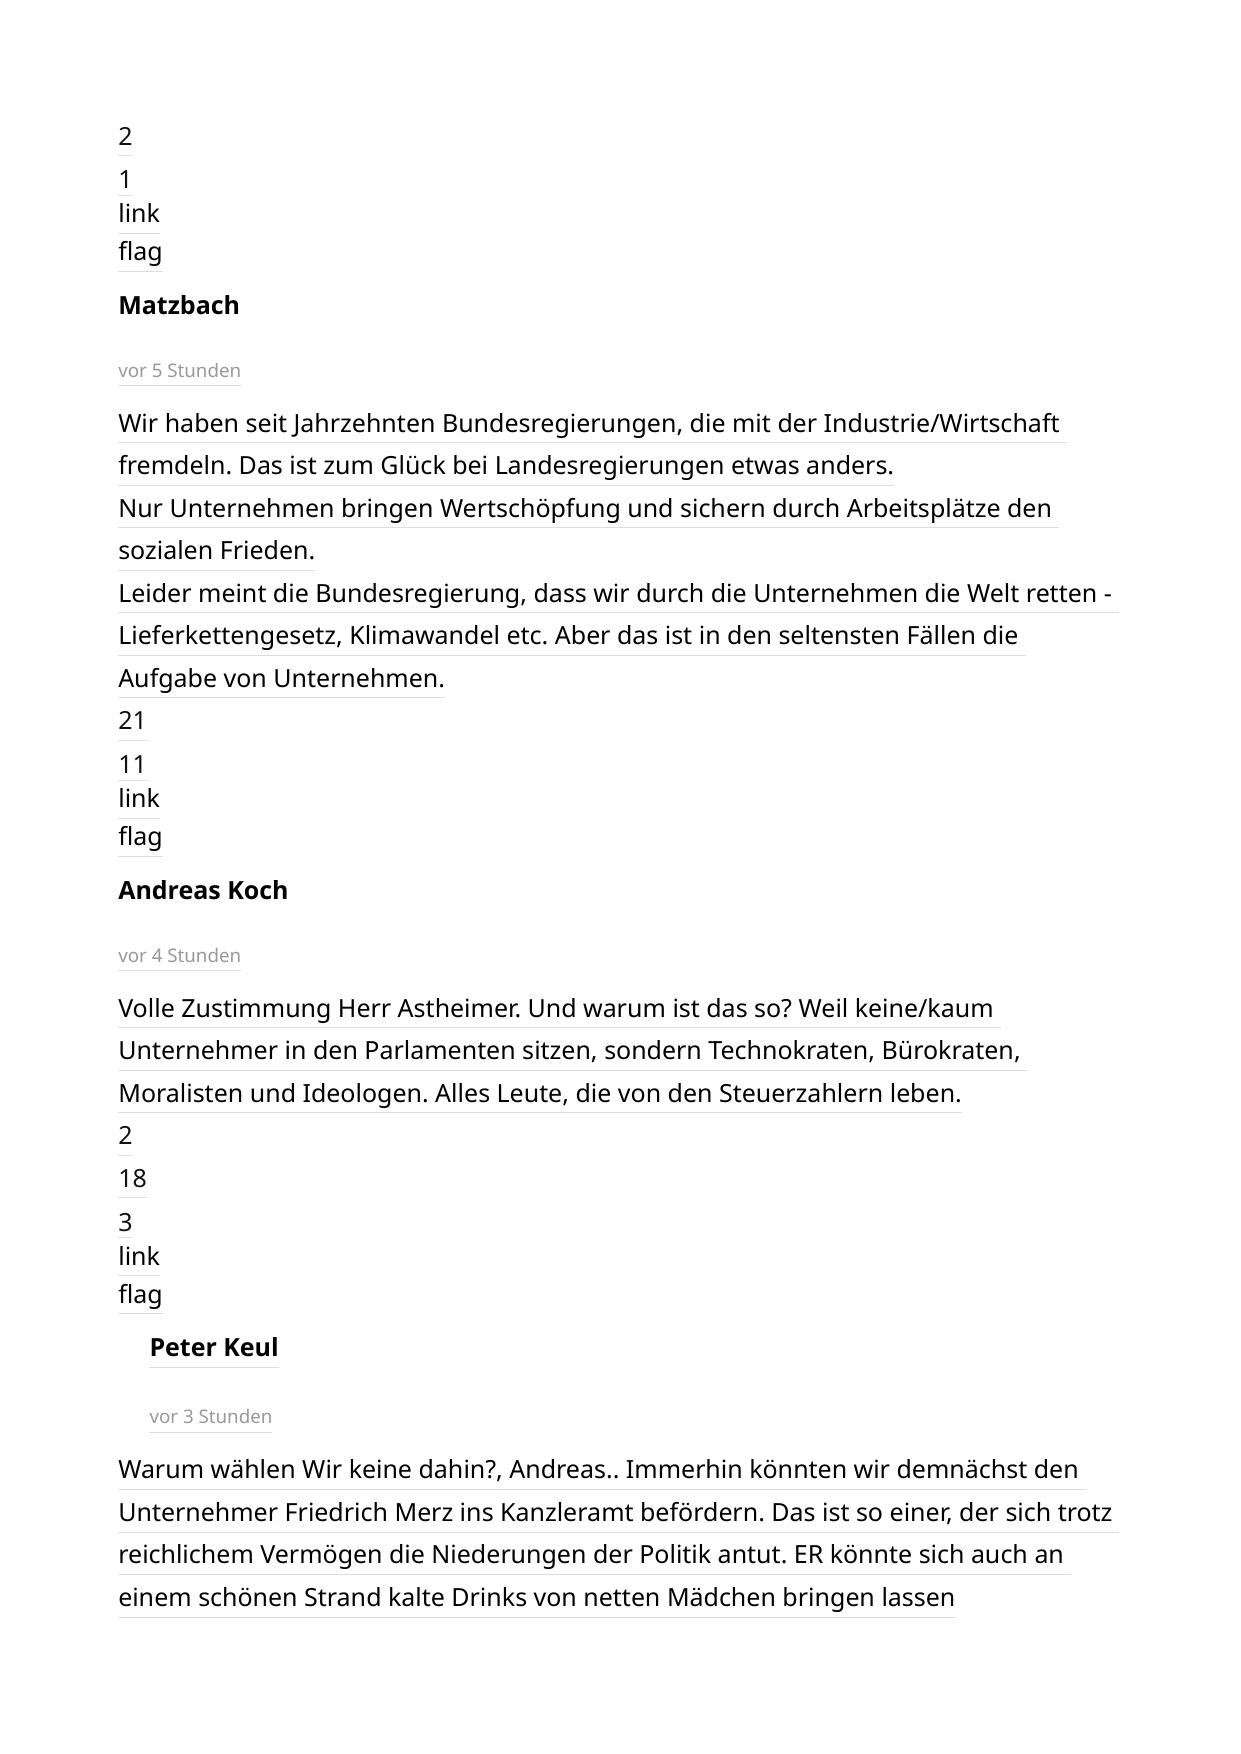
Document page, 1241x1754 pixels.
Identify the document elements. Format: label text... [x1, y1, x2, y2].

text flag [118, 1276, 1122, 1314]
text link [118, 781, 1122, 819]
text 2 [118, 118, 1122, 156]
text flag [118, 819, 1122, 857]
text Warum wählen Wir keine dahin?, Andreas.. Immerhin könnten wir demnächst den Unternehmer Friedrich Merz ins Kanzleramt befördern. Das ist so einer, der sich trotz reichlichem Vermögen die Niederungen der Politik antut. ER könnte sich auch an einem schönen Strand kalte Drinks von netten Mädchen bringen lassen [118, 1452, 1122, 1618]
text Peter Keul [149, 1330, 1122, 1368]
text 3 [118, 1203, 1122, 1238]
text flag [118, 234, 1122, 272]
text vor 4 Stunden [118, 942, 1117, 971]
text Matzbach [118, 288, 1122, 322]
text Wir haben seit Jahrzehnten Bundesregierungen, die mit der Industrie/Wirtschaft fremdeln. Das ist zum Glück bei Landesregierungen etwas anders. Nur Unternehmen bringen Wertschöpfung und sichern durch Arbeitsplätze den sozialen Frieden. Leider meint die Bundesregierung, dass wir durch die Unternehmen die Welt retten - Lieferkettengesetz, Klimawandel etc. Aber das ist in den seltensten Fällen die Aufgabe von Unternehmen. [118, 406, 1122, 698]
text 1 [118, 161, 1122, 196]
text Andreas Koch [118, 872, 1122, 907]
text vor 3 Stunden [149, 1404, 1117, 1433]
text Volle Zustimmung Herr Astheimer. Und warum ist das so? Weil keine/kaum Unternehmer in den Parlamenten sitzen, sondern Technokraten, Bürokraten, Moralisten und Ideologen. Alles Leute, die von den Steuerzahlern leben. [118, 990, 1122, 1113]
text link [118, 1238, 1122, 1276]
text vor 5 Stunden [118, 357, 1117, 386]
text 2 [118, 1118, 1122, 1156]
text link [118, 196, 1122, 234]
text 18 [118, 1160, 1122, 1198]
text 21 [118, 703, 1122, 741]
text 11 [118, 746, 1122, 781]
